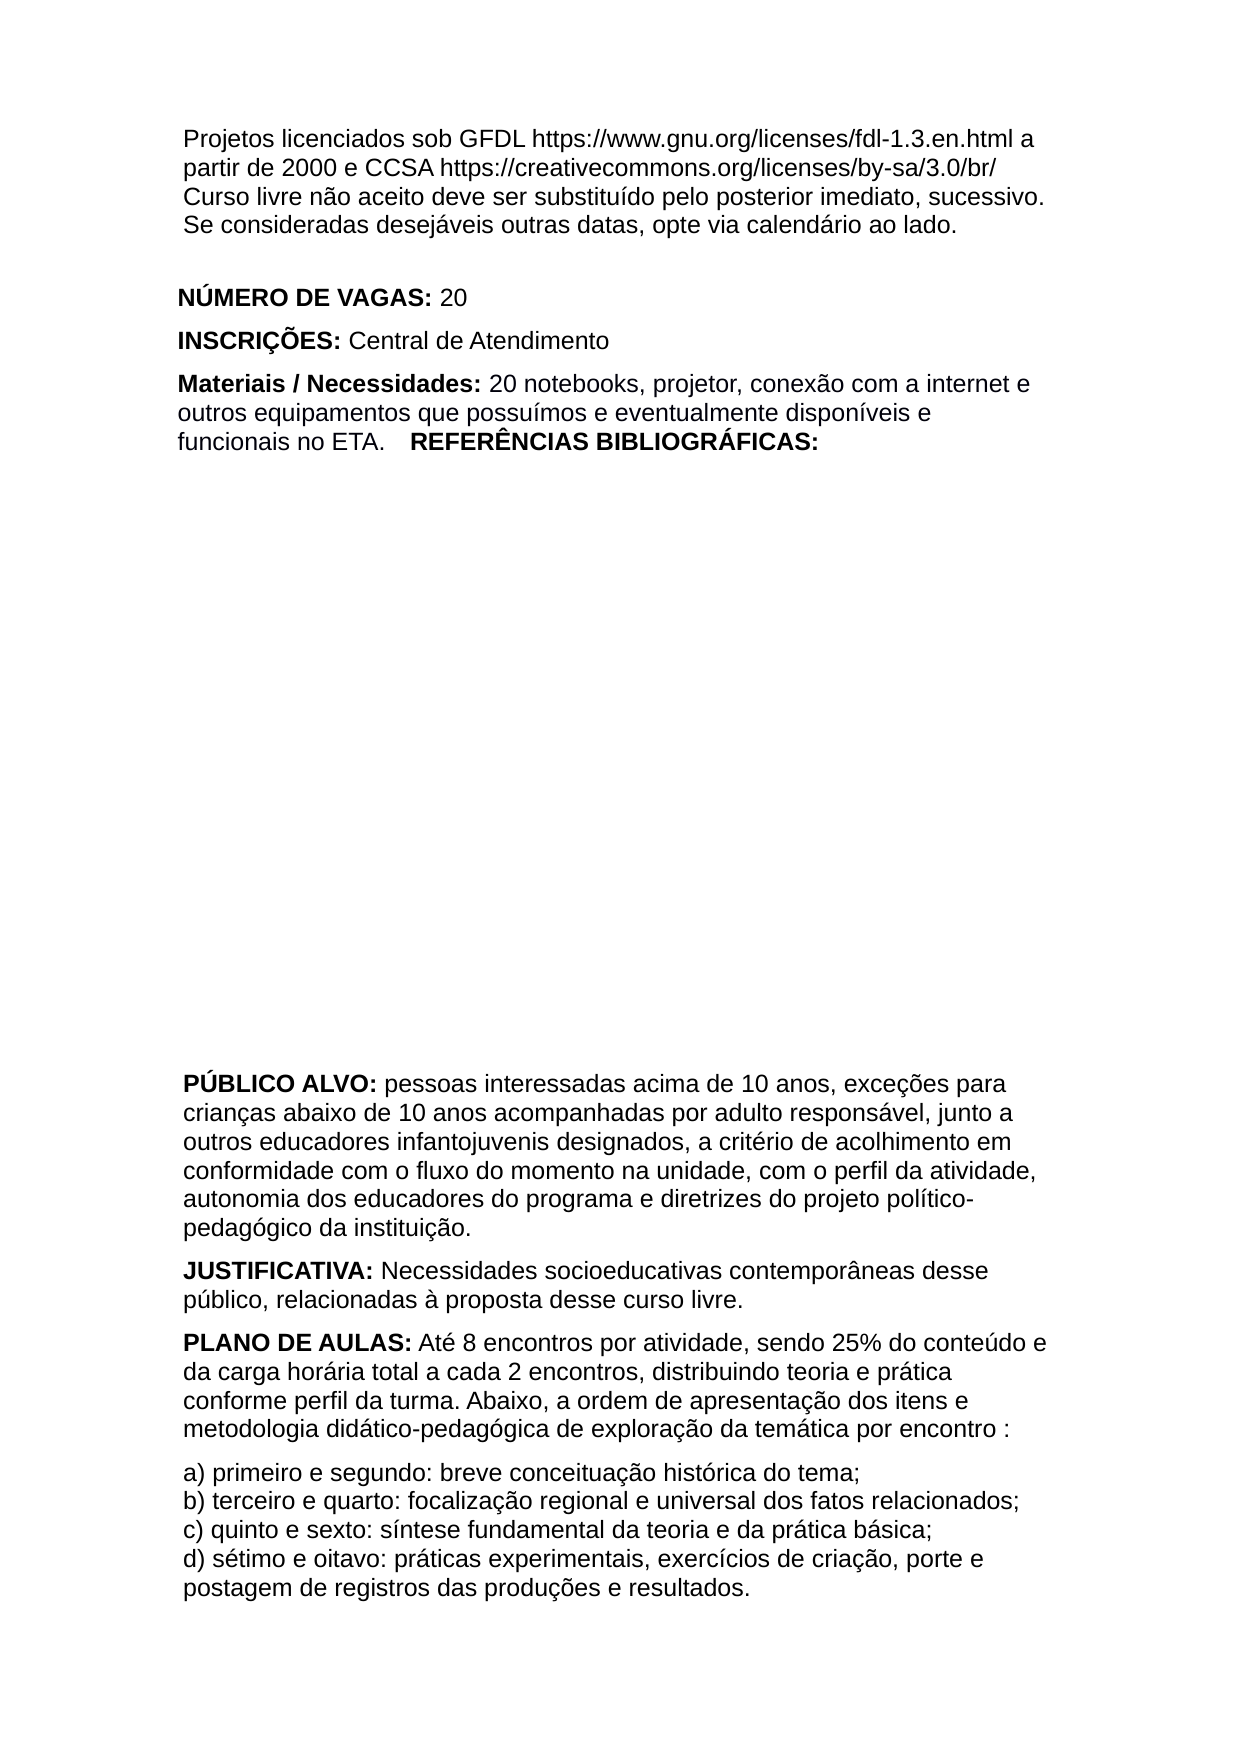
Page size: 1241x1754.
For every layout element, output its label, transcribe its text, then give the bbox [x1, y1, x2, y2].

table_header [1, 278, 172, 461]
table_header NÚMERO DE VAGAS: 20 INSCRIÇÕES: Central de Atendimento Materiais / Necessidades: 20 notebooks, projetor, conexão com a internet e outros equipamentos que possuímos e eventualmente disponíveis e funcionais no ETA. REFERÊNCIAS BIBLIOGRÁFICAS: [173, 278, 1039, 461]
table_header [1040, 278, 1240, 461]
